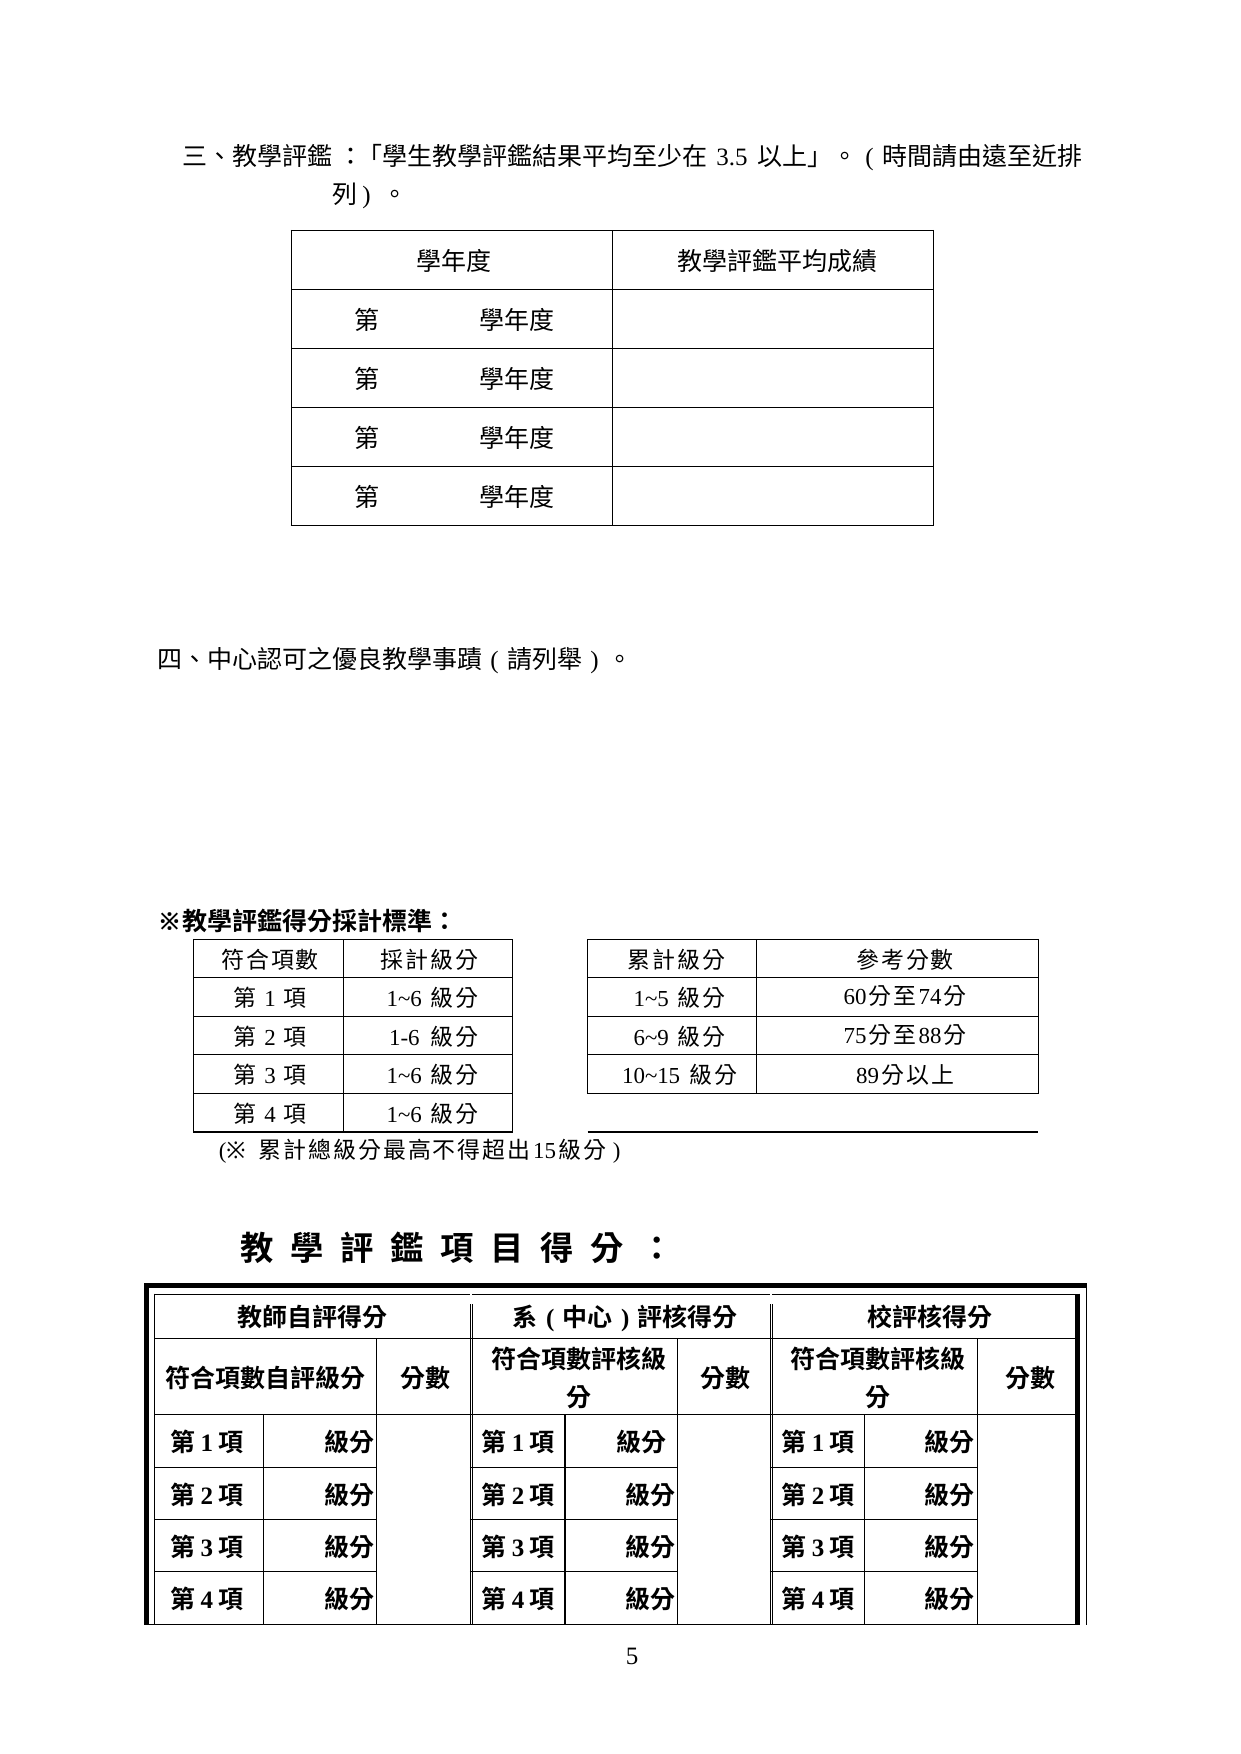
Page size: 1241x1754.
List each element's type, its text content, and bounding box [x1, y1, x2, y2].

table_cell (※累計總級分最高不得超出15級分) [194, 1131, 1039, 1171]
table_cell [513, 977, 587, 1016]
table_cell 第2項 [194, 1017, 343, 1054]
table_cell 第 學年度 [292, 408, 612, 466]
table_cell [377, 1415, 470, 1623]
table_cell 級分 [566, 1572, 677, 1623]
table_cell [149, 1414, 154, 1467]
table_cell 級分 [865, 1572, 977, 1623]
table_cell 級分 [865, 1468, 977, 1519]
table_cell 60分至74分 [757, 978, 1038, 1016]
table_cell 1-6級分 [344, 1017, 512, 1054]
table_cell [513, 1016, 587, 1054]
table_cell [613, 349, 933, 407]
table_cell 第1項 [773, 1415, 864, 1467]
text 教學評鑑項目得分： [157, 1208, 1107, 1283]
table_cell 6~9級分 [588, 1017, 756, 1054]
table_cell 第 學年度 [292, 467, 612, 525]
table_cell 第3項 [773, 1520, 864, 1571]
table_header 系(中心)評核得分 [471, 1288, 771, 1338]
table_cell 第2項 [473, 1468, 564, 1519]
table_header [513, 939, 587, 977]
table_cell 級分 [264, 1468, 376, 1519]
table_cell [149, 1338, 154, 1414]
table_cell 89分以上 [757, 1055, 1038, 1093]
text ※教學評鑑得分採計標準： [157, 901, 1107, 939]
table_cell 符合項數評核級分 [473, 1339, 677, 1414]
table_cell 第4項 [473, 1572, 564, 1623]
table_header 教學評鑑平均成績 [613, 231, 933, 289]
table_header 教師自評得分 [149, 1288, 471, 1338]
table_cell 第3項 [155, 1520, 263, 1571]
table_cell 分數 [978, 1339, 1075, 1414]
table_cell [978, 1415, 1075, 1623]
text 四、中心認可之優良教學事蹟(請列舉)。 [157, 639, 1107, 676]
table_cell 第2項 [773, 1468, 864, 1519]
table_header 符合項數 [194, 940, 343, 977]
table_cell [613, 290, 933, 348]
table_cell 第1項 [194, 978, 343, 1016]
table_cell 第4項 [773, 1572, 864, 1623]
table_cell 第4項 [194, 1094, 343, 1131]
table_cell 第3項 [194, 1055, 343, 1093]
table_cell 第2項 [155, 1468, 263, 1519]
table_cell 分數 [678, 1339, 770, 1414]
table_cell 第1項 [473, 1415, 564, 1467]
table_cell 分數 [377, 1339, 470, 1414]
table_cell 10~15級分 [588, 1055, 756, 1093]
table_cell [588, 1094, 1039, 1131]
table_cell 級分 [566, 1415, 677, 1467]
table_cell 級分 [264, 1520, 376, 1571]
table_cell [613, 467, 933, 525]
table_cell 1~5級分 [588, 978, 756, 1016]
table_cell 第3項 [473, 1520, 564, 1571]
table_cell [149, 1571, 154, 1623]
table_header 累計級分 [588, 940, 756, 977]
table_header 學年度 [292, 231, 612, 289]
table_cell 級分 [264, 1415, 376, 1467]
table_cell [149, 1519, 154, 1571]
table_header 採計級分 [344, 940, 512, 977]
table_cell 級分 [865, 1415, 977, 1467]
table_cell 級分 [566, 1520, 677, 1571]
table_header 參考分數 [757, 940, 1038, 977]
table_cell 75分至88分 [757, 1017, 1038, 1054]
table_cell 級分 [264, 1572, 376, 1623]
table_cell 級分 [865, 1520, 977, 1571]
table_cell [149, 1467, 154, 1519]
table_cell [613, 408, 933, 466]
table_cell 第 學年度 [292, 349, 612, 407]
table_cell [513, 1054, 587, 1093]
table_cell 符合項數自評級分 [155, 1339, 376, 1414]
table_header 校評核得分 [771, 1288, 1080, 1338]
table_cell 1~6級分 [344, 978, 512, 1016]
table_cell 1~6級分 [344, 1055, 512, 1093]
table_cell 第1項 [155, 1415, 263, 1467]
table_cell 符合項數評核級分 [773, 1339, 977, 1414]
table_cell 級分 [566, 1468, 677, 1519]
table_cell [513, 1093, 588, 1131]
table_cell 第4項 [155, 1572, 263, 1623]
table_cell [678, 1415, 770, 1623]
table_cell 第 學年度 [292, 290, 612, 348]
table_cell 1~6級分 [344, 1094, 512, 1131]
text 三、教學評鑑：「學生教學評鑑結果平均至少在3.5以上」。(時間請由遠至近排列) 。 [157, 136, 1107, 211]
